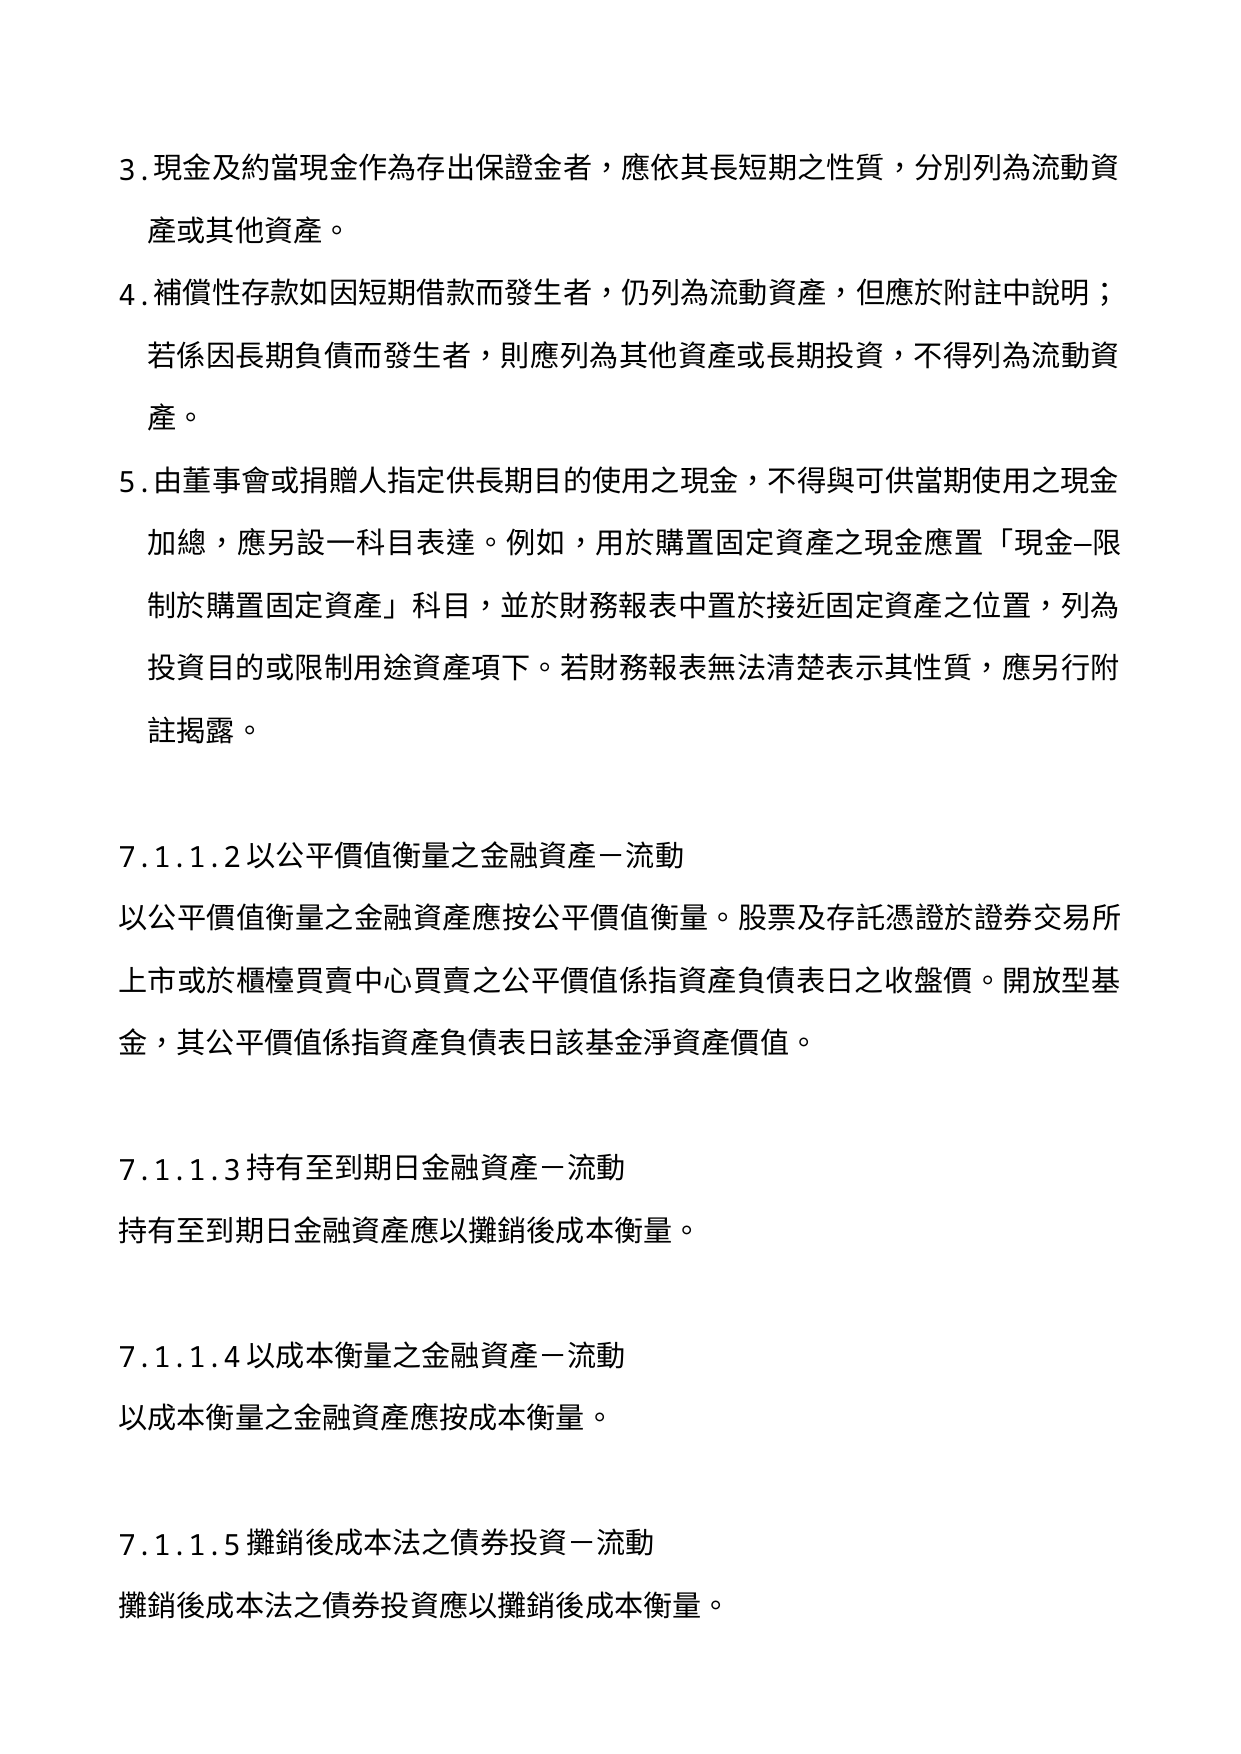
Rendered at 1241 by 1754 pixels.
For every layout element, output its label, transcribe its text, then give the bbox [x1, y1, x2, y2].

text 以成本衡量之金融資產應按成本衡量。 [118, 1377, 1122, 1439]
text 5.由董事會或捐贈人指定供長期目的使用之現金，不得與可供當期使用之現金加總，應另設一科目表達。例如，用於購置固定資產之現金應置「現金—限制於購置固定資產」科目，並於財務報表中置於接近固定資產之位置，列為投資目的或限制用途資產項下。若財務報表無法清楚表示其性質，應另行附註揭露。 [118, 439, 1122, 752]
text 7.1.1.4以成本衡量之金融資產－流動 [118, 1314, 1122, 1377]
text 7.1.1.2以公平價值衡量之金融資產－流動 [118, 814, 1122, 877]
text 7.1.1.5攤銷後成本法之債券投資－流動 [118, 1502, 1122, 1564]
text 3.現金及約當現金作為存出保證金者，應依其長短期之性質，分別列為流動資產或其他資產。 [118, 127, 1122, 252]
text 以公平價值衡量之金融資產應按公平價值衡量。股票及存託憑證於證券交易所上市或於櫃檯買賣中心買賣之公平價值係指資產負債表日之收盤價。開放型基金，其公平價值係指資產負債表日該基金淨資產價值。 [118, 877, 1122, 1064]
text 7.1.1.3持有至到期日金融資產－流動 [118, 1127, 1122, 1189]
text 持有至到期日金融資產應以攤銷後成本衡量。 [118, 1189, 1122, 1252]
text 4.補償性存款如因短期借款而發生者，仍列為流動資產，但應於附註中說明；若係因長期負債而發生者，則應列為其他資產或長期投資，不得列為流動資產。 [118, 252, 1122, 439]
text 攤銷後成本法之債券投資應以攤銷後成本衡量。 [118, 1564, 1122, 1627]
